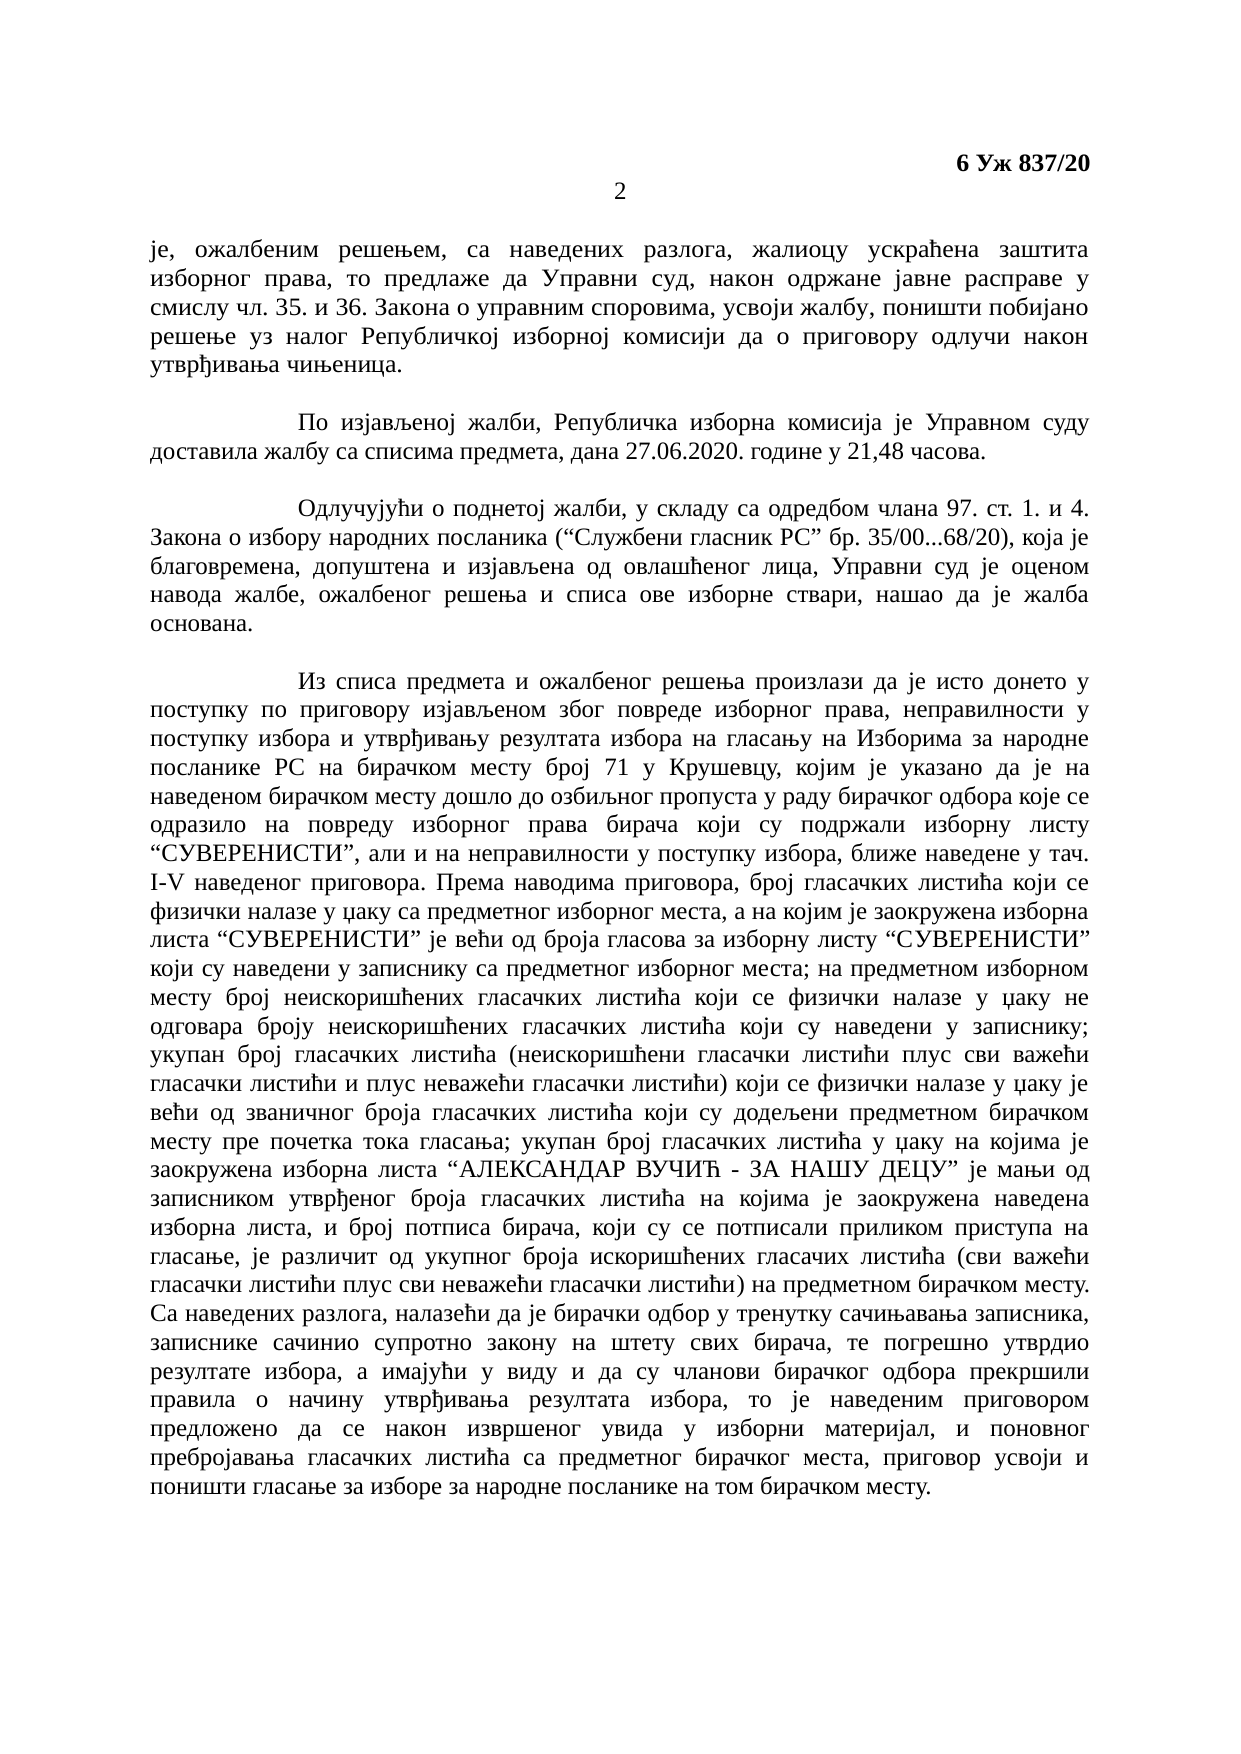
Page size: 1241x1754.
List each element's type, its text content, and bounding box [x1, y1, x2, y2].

text Одлучујући о поднетој жалби, у складу са одредбом члана 97. ст. 1. и 4. Закона о избору народних посланика (“Службени гласник РС” бр. 35/00...68/20), која је благовремена, допуштена и изјављена од овлашћеног лица, Управни суд је оценом навода жалбе, ожалбеног решења и списа ове изборне ствари, нашао да је жалба основана. [150, 493, 1090, 637]
text Из списа предмета и ожалбеног решења произлази да је исто донето у поступку по приговору изјављеном због повреде изборног права, неправилности у поступку избора и утврђивању резултата избора на гласању на Изборима за народне посланике РС на бирачком месту број 71 у Крушевцу, којим је указано да је на наведеном бирачком месту дошло до озбиљног пропуста у раду бирачког одбора које се одразило на повреду изборног права бирача који су подржали изборну листу “СУВЕРЕНИСТИ”, али и на неправилности у поступку избора, ближе наведене у тач. I-V наведеног приговора. Према наводима приговора, број гласачких листића који се физички налазе у џаку са предметног изборног места, а на којим је заокружена изборна листа “СУВЕРЕНИСТИ” је већи од броја гласова за изборну листу “СУВЕРЕНИСТИ” који су наведени у записнику са предметног изборног места; на предметном изборном месту број неискоришћених гласачких листића који се физички налазе у џаку не одговара броју неискоришћених гласачких листића који су наведени у записнику; укупан број гласачких листића (неискоришћени гласачки листићи плус сви важећи гласачки листићи и плус неважећи гласачки листићи) који се физички налазе у џаку је већи од званичног броја гласачких листића који су додељени предметном бирачком месту пре почетка тока гласања; укупан број гласачких листића у џаку на којима је заокружена изборна листа “АЛЕКСАНДАР ВУЧИЋ - ЗА НАШУ ДЕЦУ” је мањи од записником утврђеног броја гласачких листића на којима је заокружена наведена изборна листа, и број потписа бирача, који су се потписали приликом приступа на гласање, је различит од укупног броја искоришћених гласачих листића (сви важећи гласачки листићи плус сви неважећи гласачки листићи) на предметном бирачком месту. Са наведених разлога, налазећи да је бирачки одбор у тренутку сачињавања записника, записнике сачинио супротно закону на штету свих бирача, те погрешно утврдио резултате избора, а имајући у виду и да су чланови бирачког одбора прекршили правила о начину утврђивања резултата избора, то је наведеним приговором предложено да се након извршеног увида у изборни материјал, и поновног пребројавања гласачких листића са предметног бирачког места, приговор усвоји и поништи гласање за изборе за народне посланике на том бирачком месту. [150, 666, 1090, 1499]
text је, ожалбеним решењем, са наведених разлога, жалиоцу ускраћена заштита изборног права, то предлаже да Управни суд, након одржане јавне расправе у смислу чл. 35. и 36. Закона о управним споровима, усвоји жалбу, поништи побијано решење уз налог Републичкој изборној комисији да о приговору одлучи након утврђивања чињеница. [150, 234, 1090, 378]
text По изјављеној жалби, Републичка изборна комисија је Управном суду доставила жалбу са списима предмета, дана 27.06.2020. године у 21,48 часова. [150, 407, 1090, 464]
